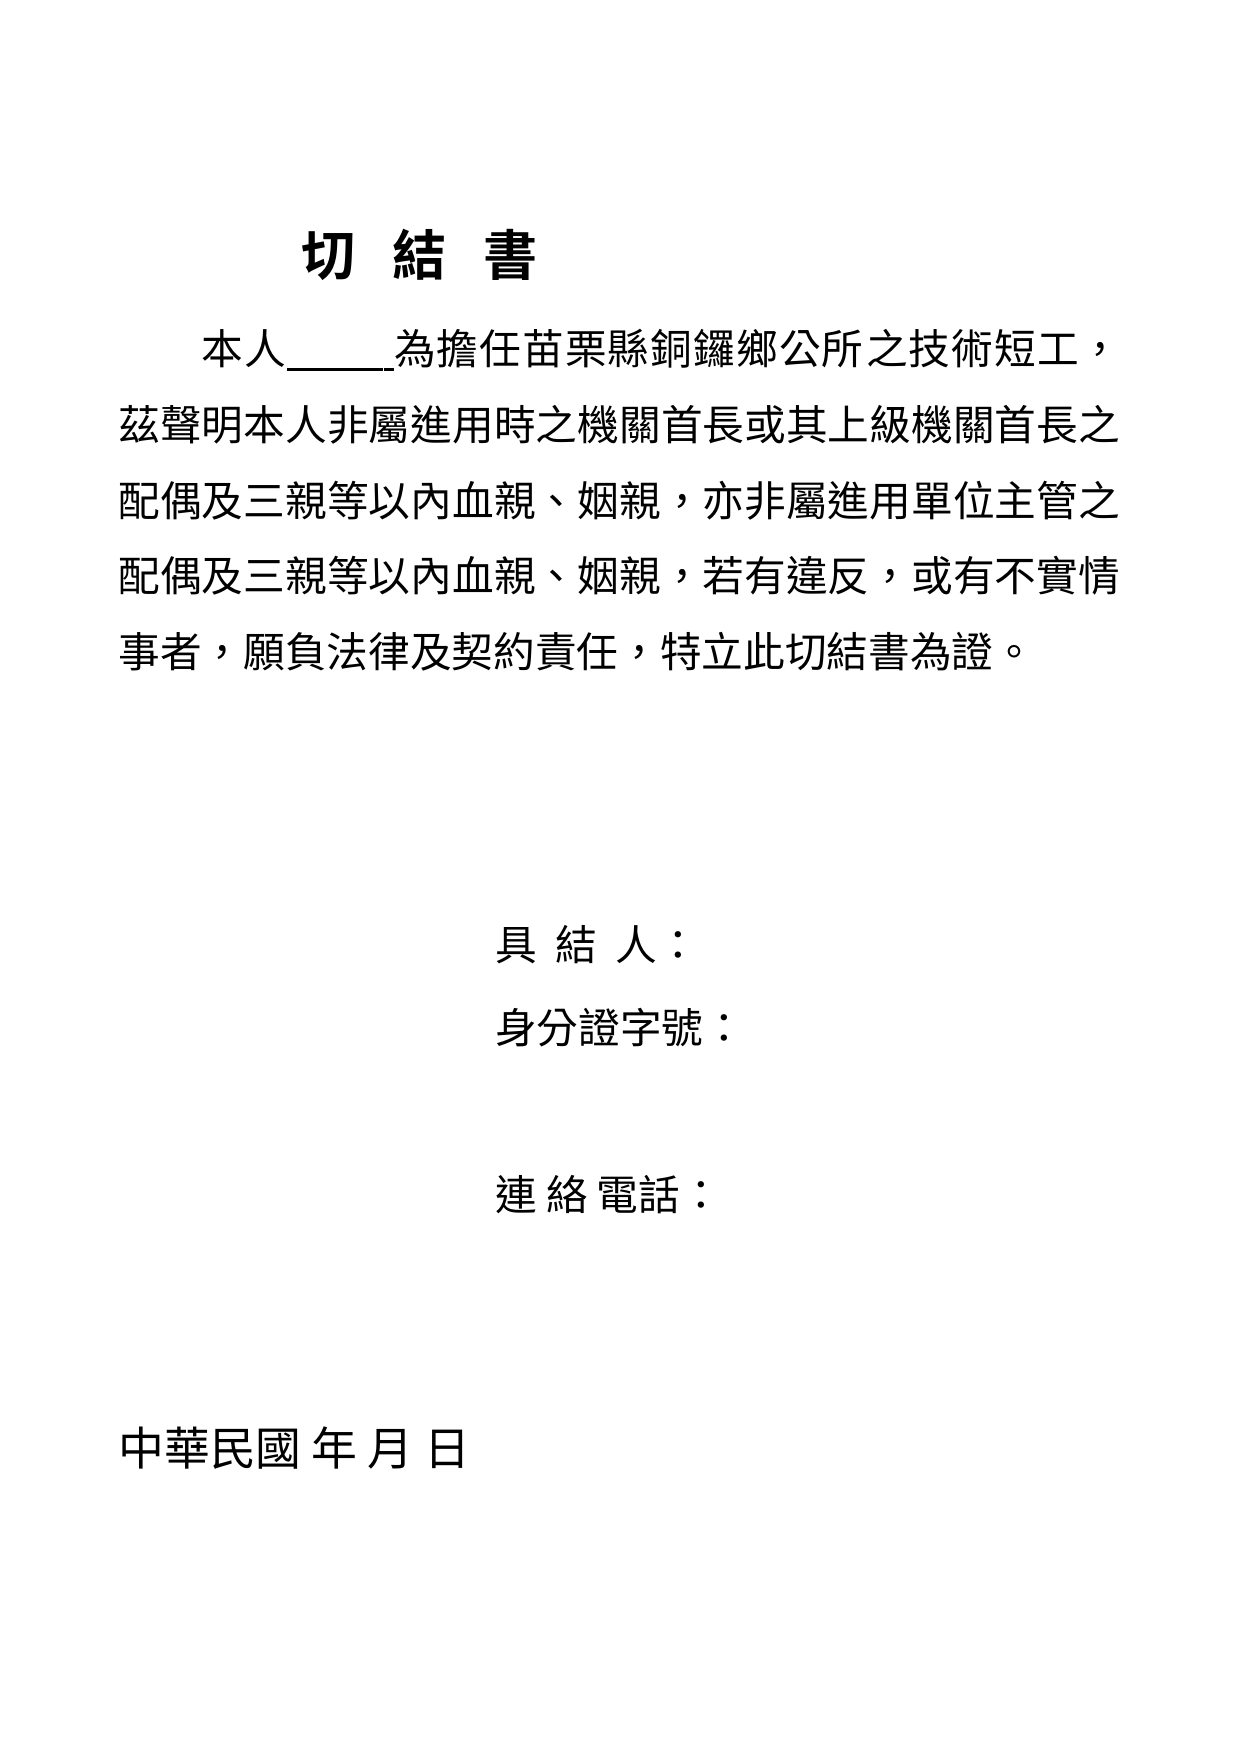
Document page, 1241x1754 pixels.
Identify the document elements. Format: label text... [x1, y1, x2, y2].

text 具 結 人： [495, 893, 980, 977]
text 連 絡 電話： [495, 1143, 980, 1227]
text 身分證字號： [495, 977, 980, 1060]
text 戶籍所在地： [495, 1060, 980, 1143]
text 本人 為擔任苗栗縣銅鑼鄉公所之技術短工，茲聲明本人非屬進用時之機關首長或其上級機關首長之配偶及三親等以內血親、姻親，亦非屬進用單位主管之配偶及三親等以內血親、姻親，若有違反，或有不實情事者，願負法律及契約責任，特立此切結書為證。 [118, 308, 1122, 687]
text 切 結 書 [118, 194, 1122, 308]
text 中華民國 年 月 日 [118, 1408, 1122, 1484]
